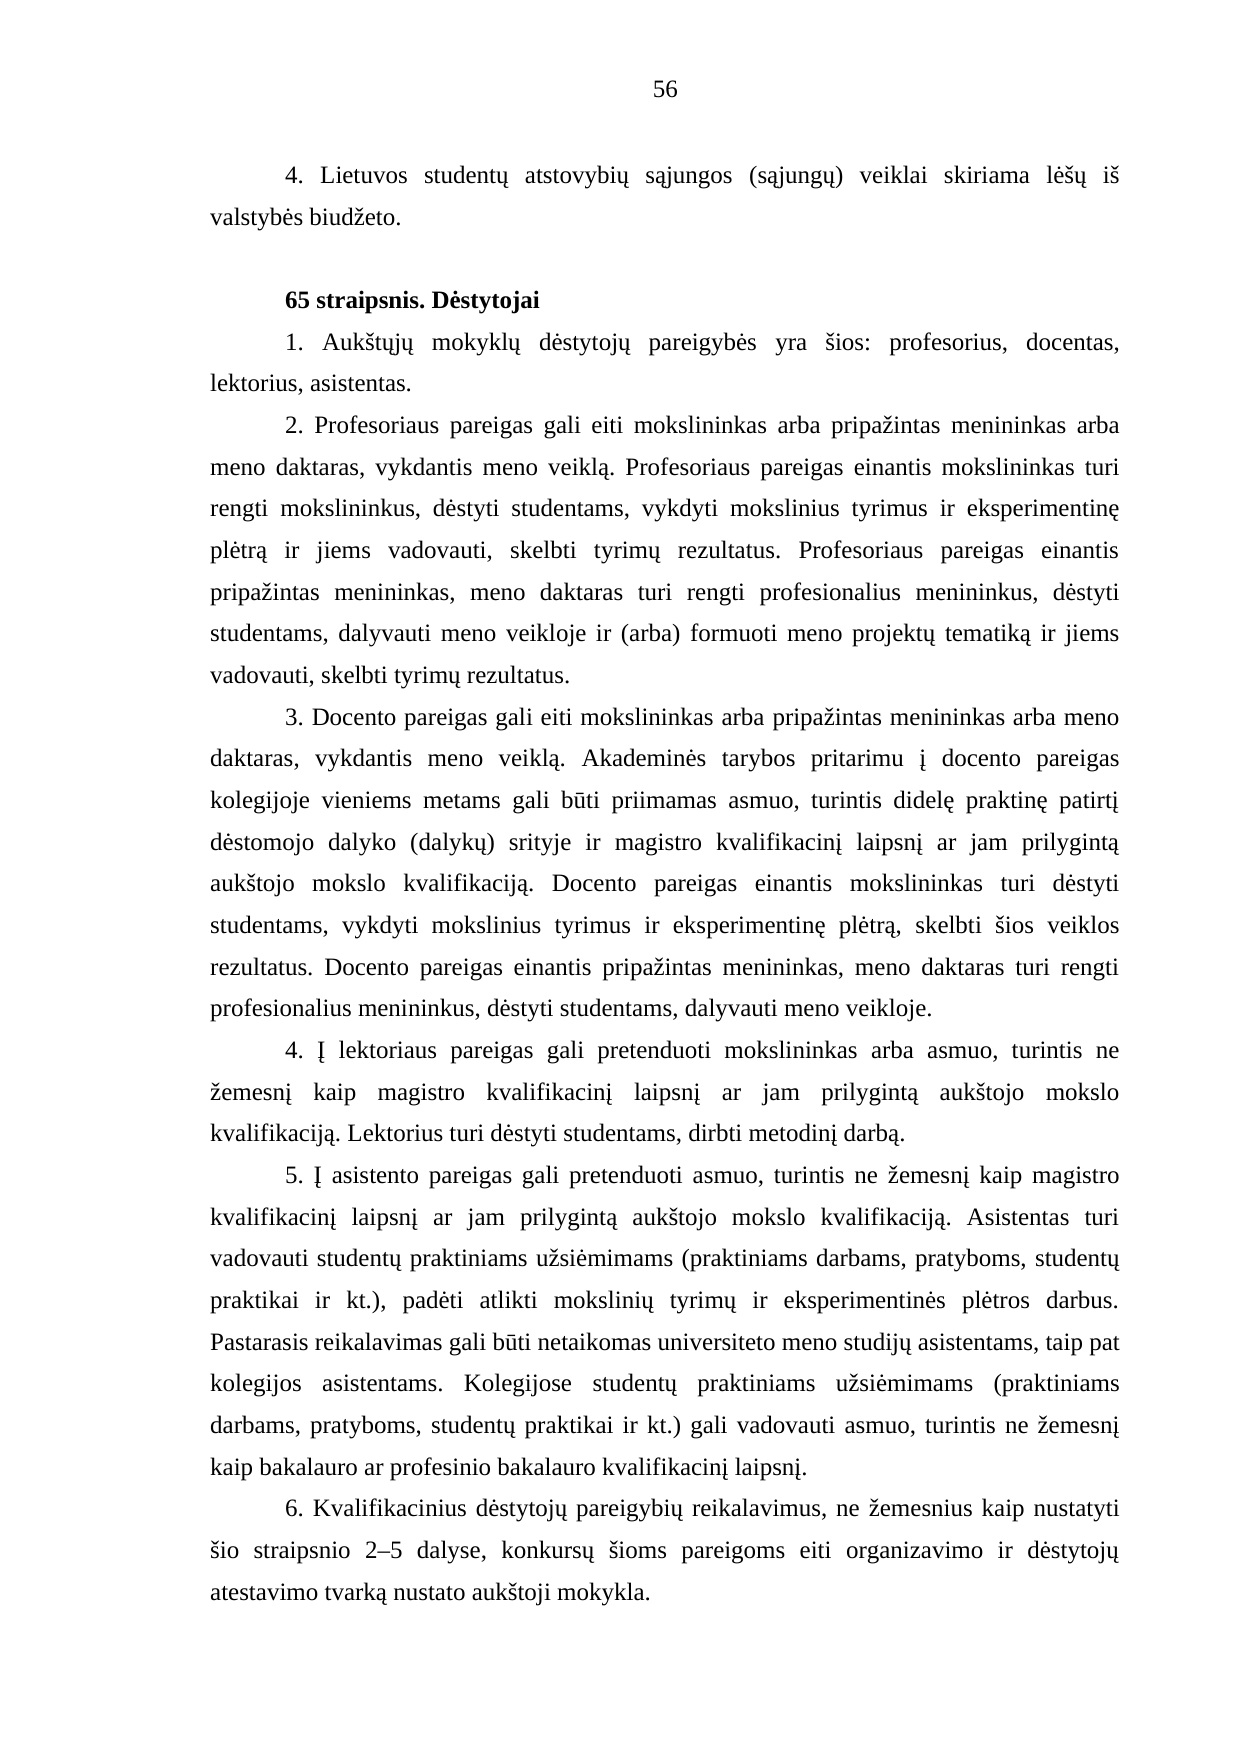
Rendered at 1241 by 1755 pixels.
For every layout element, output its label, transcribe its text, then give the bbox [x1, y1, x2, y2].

text 1. Aukštųjų mokyklų dėstytojų pareigybės yra šios: profesorius, docentas, lektorius, asistentas. [210, 317, 1120, 400]
text 5. Į asistento pareigas gali pretenduoti asmuo, turintis ne žemesnį kaip magistro kvalifikacinį laipsnį ar jam prilygintą aukštojo mokslo kvalifikaciją. Asistentas turi vadovauti studentų praktiniams užsiėmimams (praktiniams darbams, pratyboms, studentų praktikai ir kt.), padėti atlikti mokslinių tyrimų ir eksperimentinės plėtros darbus. Pastarasis reikalavimas gali būti netaikomas universiteto meno studijų asistentams, taip pat kolegijos asistentams. Kolegijose studentų praktiniams užsiėmimams (praktiniams darbams, pratyboms, studentų praktikai ir kt.) gali vadovauti asmuo, turintis ne žemesnį kaip bakalauro ar profesinio bakalauro kvalifikacinį laipsnį. [210, 1150, 1120, 1483]
text 4. Į lektoriaus pareigas gali pretenduoti mokslininkas arba asmuo, turintis ne žemesnį kaip magistro kvalifikacinį laipsnį ar jam prilygintą aukštojo mokslo kvalifikaciją. Lektorius turi dėstyti studentams, dirbti metodinį darbą. [210, 1025, 1120, 1150]
text 4. Lietuvos studentų atstovybių sąjungos (sąjungų) veiklai skiriama lėšų iš valstybės biudžeto. [210, 150, 1120, 233]
text 3. Docento pareigas gali eiti mokslininkas arba pripažintas menininkas arba meno daktaras, vykdantis meno veiklą. Akademinės tarybos pritarimu į docento pareigas kolegijoje vieniems metams gali būti priimamas asmuo, turintis didelę praktinę patirtį dėstomojo dalyko (dalykų) srityje ir magistro kvalifikacinį laipsnį ar jam prilygintą aukštojo mokslo kvalifikaciją. Docento pareigas einantis mokslininkas turi dėstyti studentams, vykdyti mokslinius tyrimus ir eksperimentinę plėtrą, skelbti šios veiklos rezultatus. Docento pareigas einantis pripažintas menininkas, meno daktaras turi rengti profesionalius menininkus, dėstyti studentams, dalyvauti meno veikloje. [210, 692, 1120, 1025]
text 6. Kvalifikacinius dėstytojų pareigybių reikalavimus, ne žemesnius kaip nustatyti šio straipsnio 2–5 dalyse, konkursų šioms pareigoms eiti organizavimo ir dėstytojų atestavimo tvarką nustato aukštoji mokykla. [210, 1483, 1120, 1608]
text 65 straipsnis. Dėstytojai [210, 275, 1120, 317]
text 2. Profesoriaus pareigas gali eiti mokslininkas arba pripažintas menininkas arba meno daktaras, vykdantis meno veiklą. Profesoriaus pareigas einantis mokslininkas turi rengti mokslininkus, dėstyti studentams, vykdyti mokslinius tyrimus ir eksperimentinę plėtrą ir jiems vadovauti, skelbti tyrimų rezultatus. Profesoriaus pareigas einantis pripažintas menininkas, meno daktaras turi rengti profesionalius menininkus, dėstyti studentams, dalyvauti meno veikloje ir (arba) formuoti meno projektų tematiką ir jiems vadovauti, skelbti tyrimų rezultatus. [210, 400, 1120, 692]
